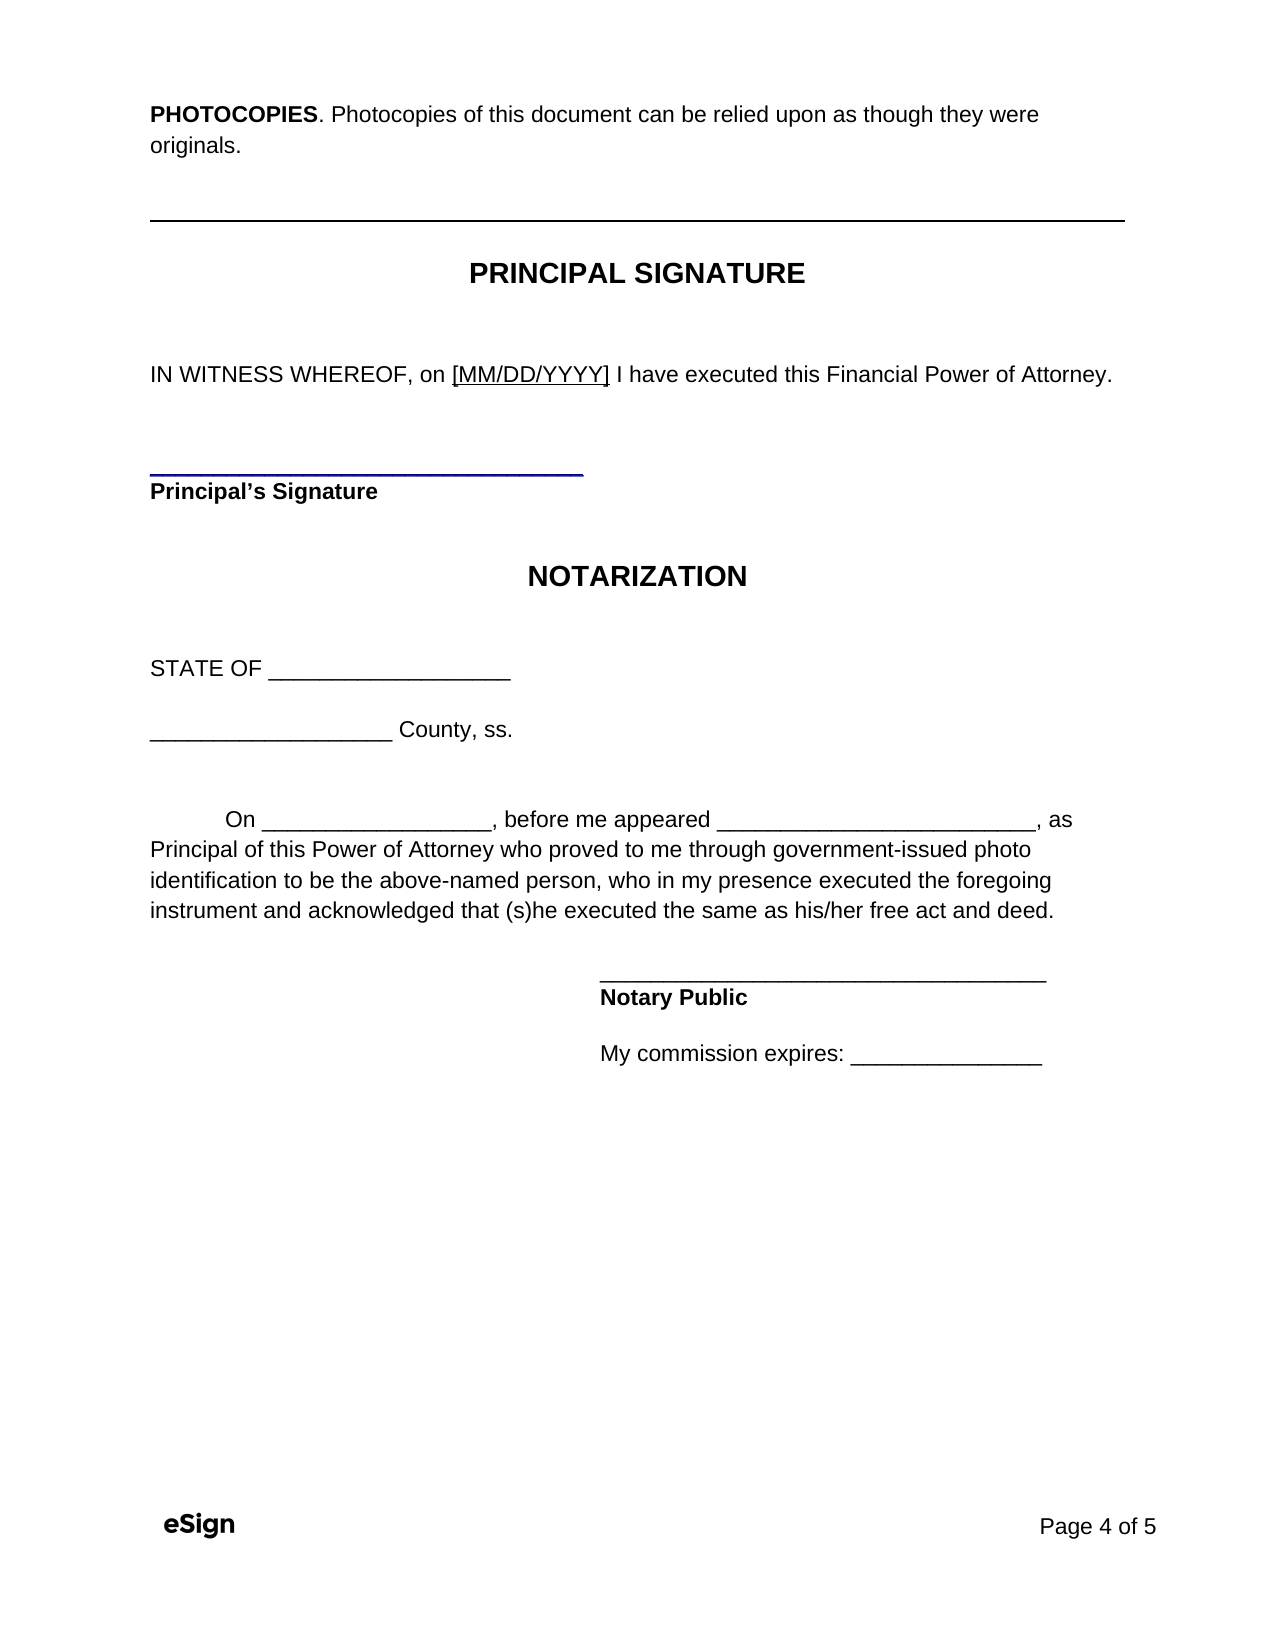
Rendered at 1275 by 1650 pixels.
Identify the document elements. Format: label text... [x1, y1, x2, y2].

subtitle Notary Public [225, 984, 1125, 1010]
text ___________________________________ [225, 957, 1125, 984]
subtitle NOTARIZATION [150, 559, 1125, 593]
text On __________________, before me appeared _________________________, as Principal of this Power of Attorney who proved to me through government-issued photo identification to be the above-named person, who in my presence executed the foregoing instrument and acknowledged that (s)he executed the same as his/her free act and deed. [150, 806, 1125, 923]
subtitle Principal’s Signature [150, 478, 1125, 504]
subtitle STATE OF ___________________ [150, 655, 1125, 682]
text My commission expires: _______________ [525, 1040, 1125, 1067]
text PHOTOCOPIES. Photocopies of this document can be relied upon as though they were originals. [150, 101, 1125, 158]
text ___________________ County, ss. [150, 716, 1125, 742]
subtitle PRINCIPAL SIGNATURE [150, 256, 1125, 289]
subtitle IN WITNESS WHEREOF, on [MM/DD/YYYY] I have executed this Financial Power of Attorney. [150, 361, 1125, 387]
text __________________________________ [150, 451, 1125, 478]
